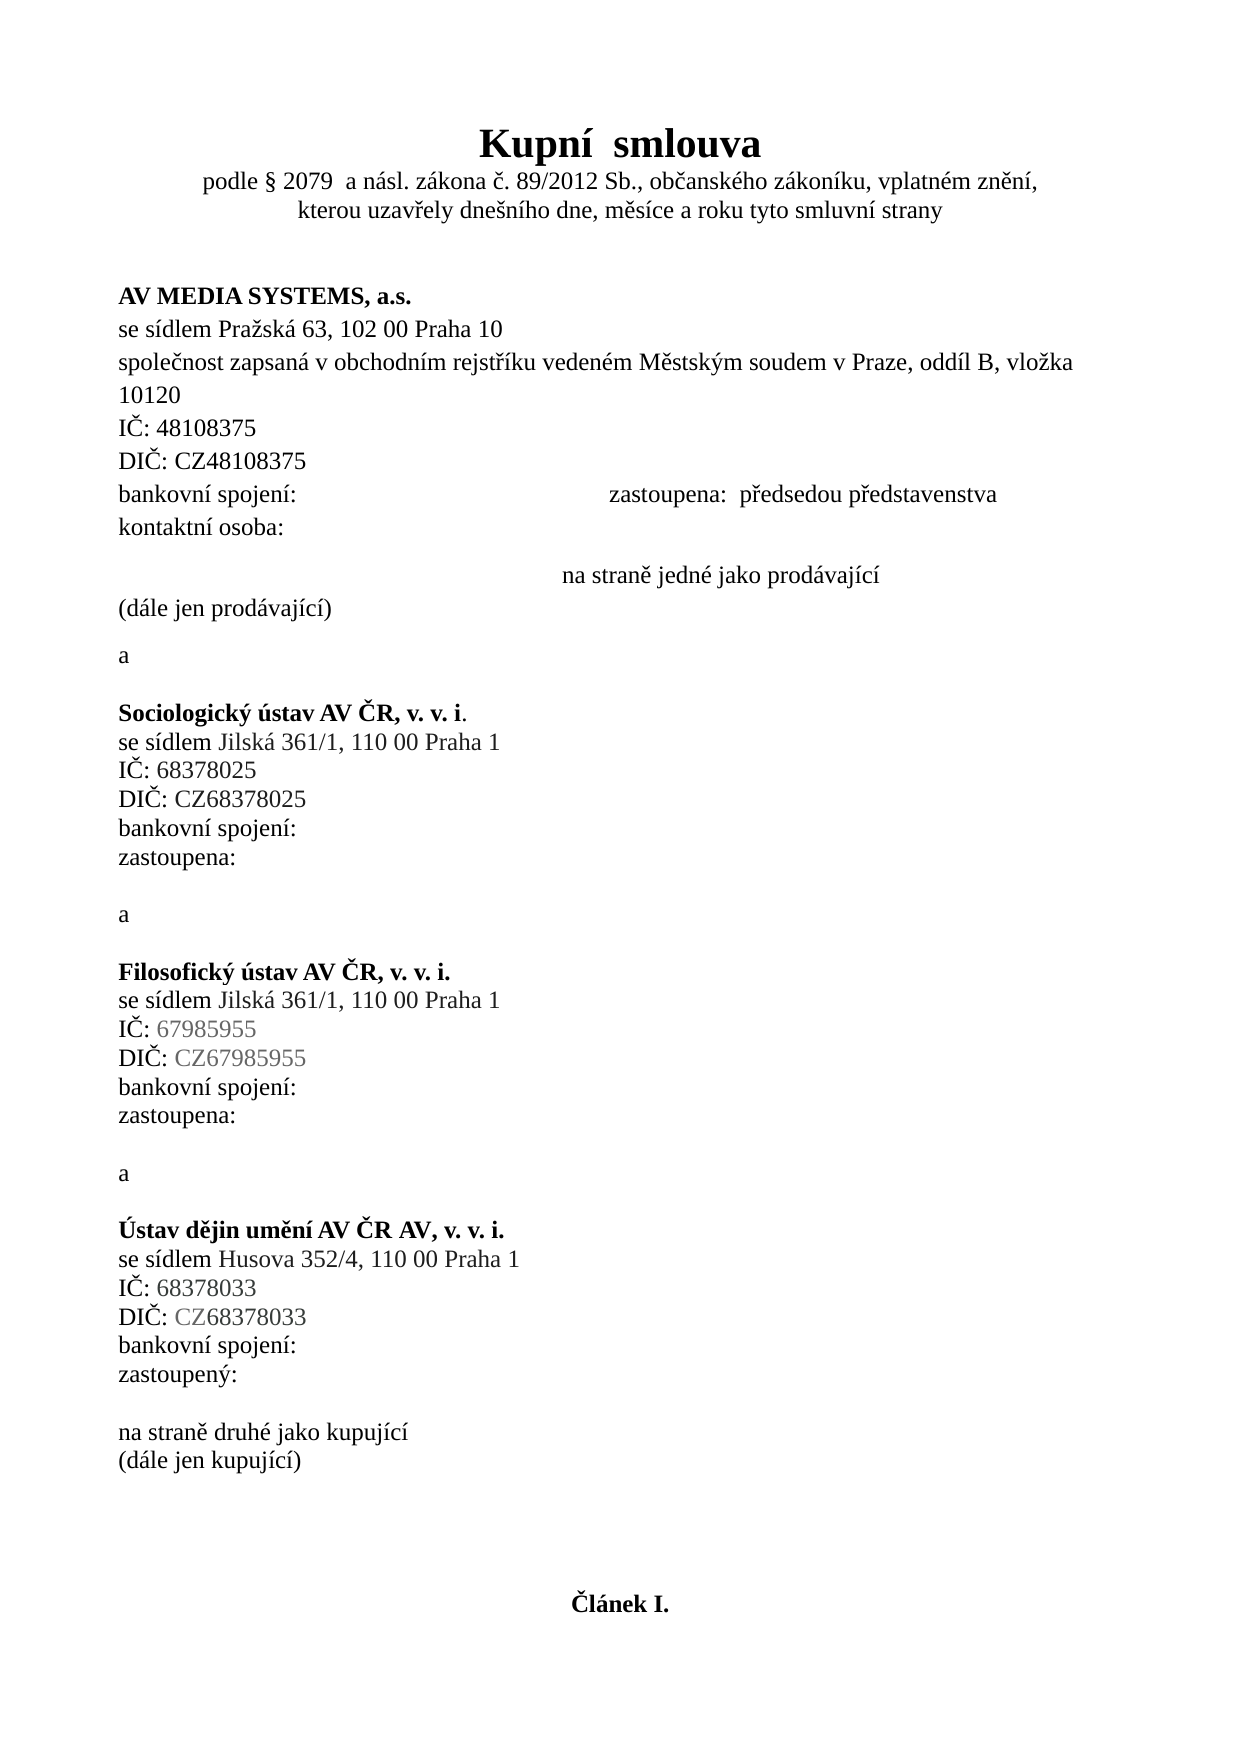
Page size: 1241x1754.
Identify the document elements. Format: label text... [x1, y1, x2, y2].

text IČ: 68378025 [118, 755, 1122, 784]
text bankovní spojení: [118, 1330, 1122, 1359]
text se sídlem Jilská 361/1, 110 00 Praha 1 [118, 727, 1122, 755]
text bankovní spojení: [118, 813, 1122, 842]
text se sídlem Husova 352/4, 110 00 Praha 1 [118, 1244, 1122, 1273]
text IČ: 68378033 [118, 1273, 1122, 1302]
text DIČ: CZ68378033 [118, 1302, 1122, 1330]
text bankovní spojení: [118, 1072, 1122, 1100]
text na straně jedné jako prodávající (dále jen prodávající) [118, 560, 1122, 622]
text se sídlem Jilská 361/1, 110 00 Praha 1 [118, 985, 1122, 1014]
text DIČ: CZ68378025 [118, 784, 1122, 813]
text Filosofický ústav AV ČR, v. v. i. [118, 957, 1122, 985]
text kterou uzavřely dnešního dne, měsíce a roku tyto smluvní strany [118, 195, 1122, 223]
text na straně druhé jako kupující [118, 1417, 1122, 1445]
text zastoupena: [118, 842, 1122, 870]
text Ústav dějin umění AV ČR AV, v. v. i. [118, 1215, 1122, 1244]
text podle § 2079 a násl. zákona č. 89/2012 Sb., občanského zákoníku, vplatném znění, [118, 166, 1122, 195]
text Sociologický ústav AV ČR, v. v. i. [118, 698, 1122, 727]
text a [118, 1158, 1122, 1187]
text zastoupený: [118, 1359, 1122, 1388]
text IČ: 67985955 [118, 1014, 1122, 1043]
text DIČ: CZ67985955 [118, 1043, 1122, 1072]
text a [118, 899, 1122, 928]
text (dále jen kupující) [118, 1445, 1122, 1474]
text Kupní smlouva [118, 118, 1122, 166]
text AV MEDIA SYSTEMS, a.s. se sídlem Pražská 63, 102 00 Praha 10 společnost zapsaná v obchodním rejstříku vedeném Městským soudem v Praze, oddíl B, vložka 10120 IČ: 48108375 DIČ: CZ48108375 bankovní spojení: zastoupena: předsedou představenstva kontaktní osoba: [118, 281, 1122, 541]
text Článek I. [118, 1589, 1122, 1618]
text a [118, 640, 1122, 669]
text zastoupena: [118, 1100, 1122, 1129]
